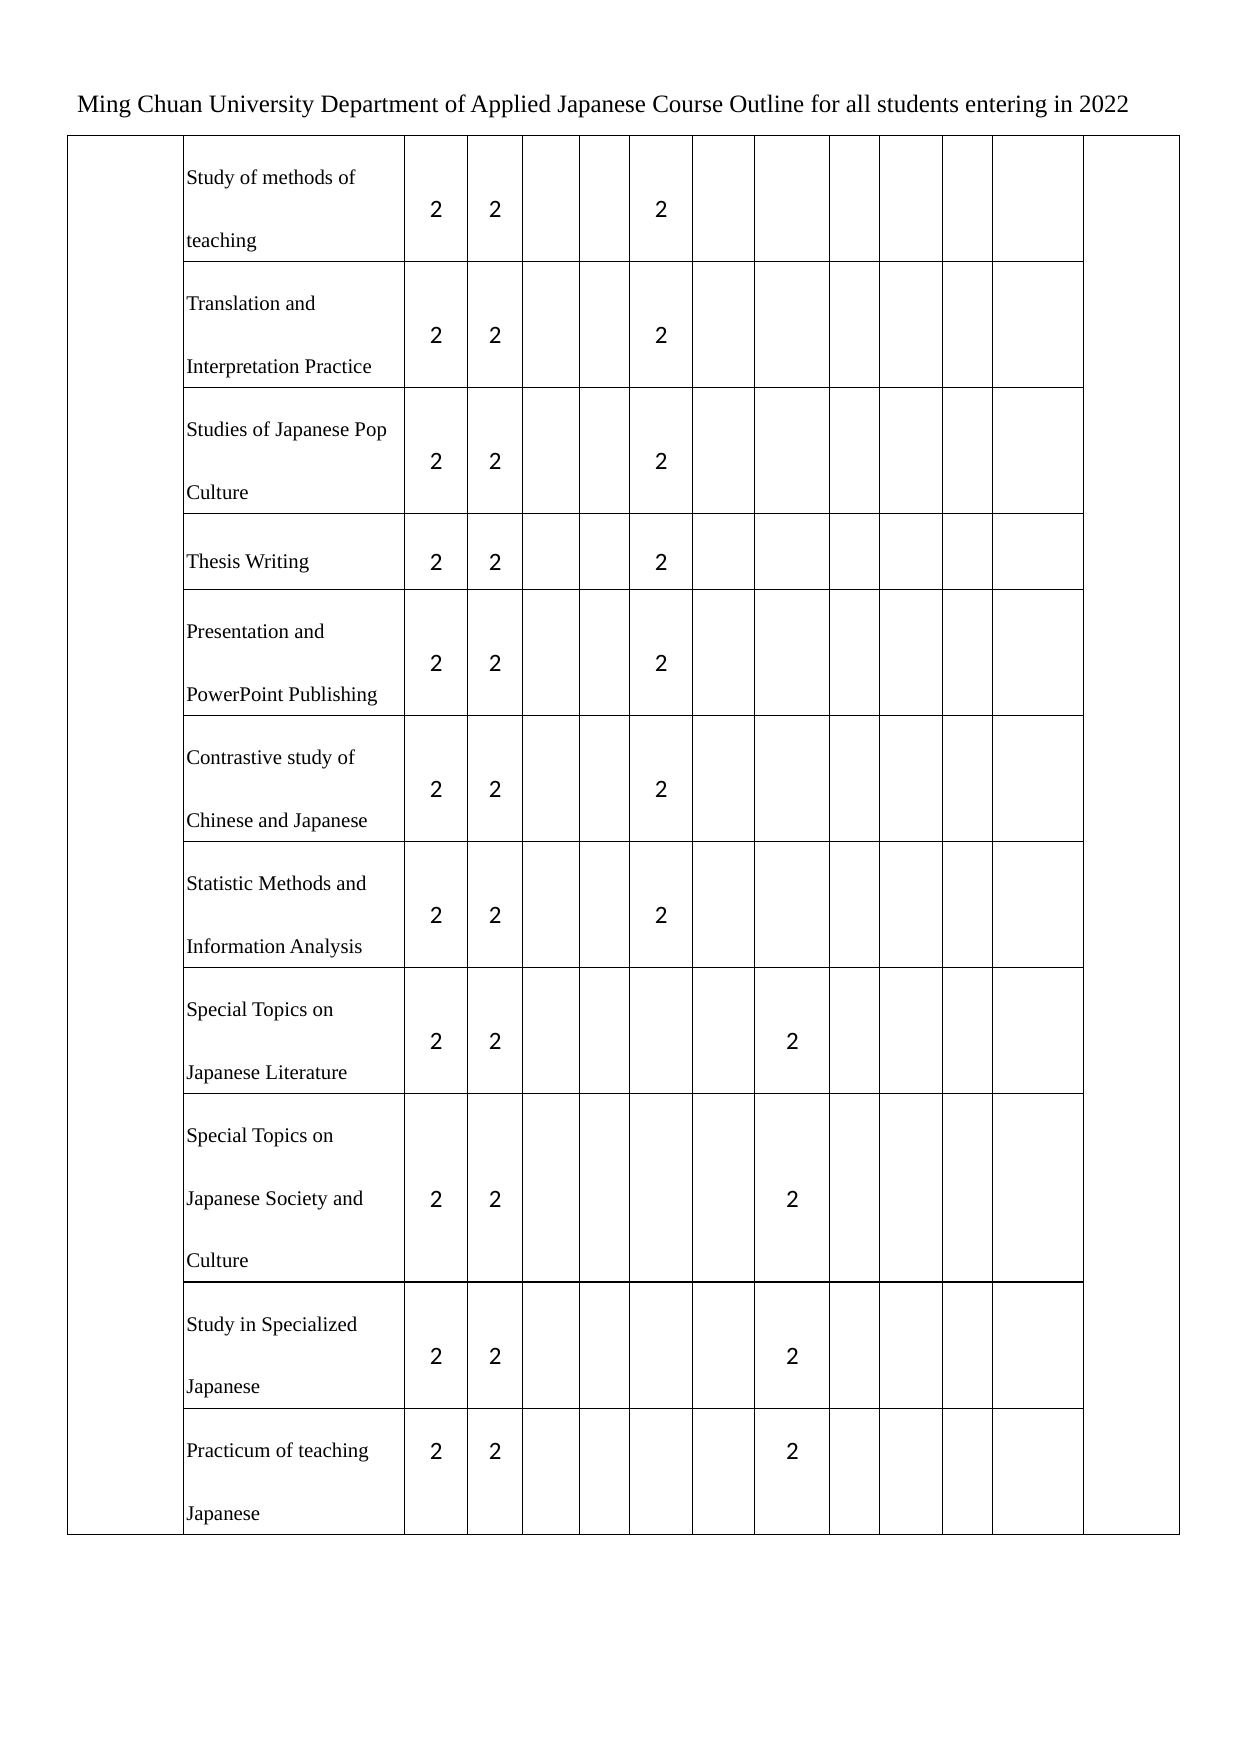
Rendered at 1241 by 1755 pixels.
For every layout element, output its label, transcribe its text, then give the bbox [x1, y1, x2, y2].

table_cell [943, 716, 992, 841]
table_cell 2 [405, 968, 467, 1093]
table_cell Special Topics on Japanese Society and Culture [184, 1094, 404, 1281]
table_cell [523, 590, 579, 715]
table_cell [943, 262, 992, 387]
table_cell [630, 1283, 692, 1407]
table_cell 2 [630, 716, 692, 841]
table_cell [943, 1283, 992, 1407]
table_cell [523, 1409, 579, 1533]
table_cell [943, 842, 992, 967]
table_cell [830, 716, 879, 841]
table_cell [580, 1283, 629, 1407]
table_cell [880, 842, 942, 967]
table_cell [993, 1409, 1083, 1533]
table_cell [755, 590, 829, 715]
table_cell [993, 1283, 1083, 1407]
table_cell [993, 1094, 1083, 1281]
table_cell 2 [405, 1283, 467, 1407]
table_cell [943, 388, 992, 513]
table_cell [630, 1409, 692, 1533]
table_cell [880, 968, 942, 1093]
table_cell [993, 968, 1083, 1093]
table_cell [993, 590, 1083, 715]
table_cell [1084, 136, 1179, 1533]
table_cell [993, 388, 1083, 513]
table_cell [580, 590, 629, 715]
table_cell Thesis Writing [184, 514, 404, 589]
table_cell 2 [630, 136, 692, 261]
table_cell 2 [468, 388, 522, 513]
table_cell [580, 262, 629, 387]
table_cell 2 [630, 590, 692, 715]
table_cell [830, 136, 879, 261]
table_cell [830, 388, 879, 513]
table_cell [693, 842, 754, 967]
table_cell 2 [405, 1094, 467, 1281]
table_cell [580, 136, 629, 261]
table_cell 2 [468, 842, 522, 967]
table_cell 2 [468, 262, 522, 387]
table_cell 2 [405, 514, 467, 589]
table_cell [580, 514, 629, 589]
table_cell 2 [755, 968, 829, 1093]
table_cell [830, 968, 879, 1093]
table_cell [830, 514, 879, 589]
table_cell [630, 968, 692, 1093]
table_cell 2 [405, 716, 467, 841]
table_cell [580, 842, 629, 967]
table_cell [830, 1094, 879, 1281]
table_cell [993, 136, 1083, 261]
table_cell Special Topics on Japanese Literature [184, 968, 404, 1093]
table_cell 2 [468, 1094, 522, 1281]
table_cell 2 [468, 514, 522, 589]
table_cell [880, 1283, 942, 1407]
table_cell 2 [468, 968, 522, 1093]
table_cell [880, 514, 942, 589]
table_cell Translation and Interpretation Practice [184, 262, 404, 387]
table_cell [693, 1409, 754, 1533]
table_cell [523, 1283, 579, 1407]
table_cell [693, 1094, 754, 1281]
table_cell [880, 262, 942, 387]
table_cell 2 [755, 1094, 829, 1281]
table_cell [993, 514, 1083, 589]
table_cell [693, 388, 754, 513]
table_cell 2 [405, 1409, 467, 1533]
table_cell [693, 968, 754, 1093]
table_cell 2 [405, 136, 467, 261]
table_cell 2 [405, 842, 467, 967]
table_cell Presentation and PowerPoint Publishing [184, 590, 404, 715]
table_cell [880, 590, 942, 715]
table_cell [523, 1094, 579, 1281]
table_cell 2 [468, 590, 522, 715]
table_cell [523, 514, 579, 589]
table_cell [830, 1409, 879, 1533]
table_cell [693, 514, 754, 589]
table_cell [580, 716, 629, 841]
table_cell Contrastive study of Chinese and Japanese [184, 716, 404, 841]
table_cell [880, 1409, 942, 1533]
table_cell [943, 136, 992, 261]
table_cell 2 [630, 842, 692, 967]
table_cell [523, 716, 579, 841]
table_cell 2 [630, 262, 692, 387]
table_cell [693, 262, 754, 387]
table_cell [943, 968, 992, 1093]
table_cell [755, 388, 829, 513]
table_cell Studies of Japanese Pop Culture [184, 388, 404, 513]
table_cell [523, 262, 579, 387]
table_cell 2 [468, 136, 522, 261]
table_cell [693, 1283, 754, 1407]
table_cell [755, 514, 829, 589]
table_cell [993, 716, 1083, 841]
table_cell Practicum of teaching Japanese [184, 1409, 404, 1533]
table_cell [830, 1283, 879, 1407]
table_cell [993, 262, 1083, 387]
table_cell [693, 136, 754, 261]
table_cell 2 [405, 590, 467, 715]
table_cell [943, 590, 992, 715]
table_cell [68, 136, 183, 1533]
table_cell [993, 842, 1083, 967]
table_cell [830, 262, 879, 387]
table_cell 2 [630, 514, 692, 589]
table_cell [880, 716, 942, 841]
table_cell 2 [755, 1283, 829, 1407]
table_cell [880, 136, 942, 261]
table_cell [755, 262, 829, 387]
table_cell [523, 842, 579, 967]
table_cell [880, 1094, 942, 1281]
table_cell [580, 1094, 629, 1281]
table_cell [630, 1094, 692, 1281]
table_cell 2 [405, 388, 467, 513]
table_cell [943, 514, 992, 589]
table_cell [580, 388, 629, 513]
table_cell [580, 1409, 629, 1533]
table_cell Study of methods of teaching [184, 136, 404, 261]
table_cell [880, 388, 942, 513]
table_cell 2 [468, 1283, 522, 1407]
table_cell [693, 716, 754, 841]
table_cell Statistic Methods and Information Analysis [184, 842, 404, 967]
table_cell [830, 842, 879, 967]
table_cell [755, 716, 829, 841]
table_cell Study in Specialized Japanese [184, 1283, 404, 1407]
table_cell [830, 590, 879, 715]
table_cell 2 [405, 262, 467, 387]
table_cell [693, 590, 754, 715]
table_cell [523, 968, 579, 1093]
table_cell [943, 1094, 992, 1281]
table_cell [580, 968, 629, 1093]
table_cell [755, 842, 829, 967]
table_cell [523, 136, 579, 261]
table_cell 2 [755, 1409, 829, 1533]
table_cell 2 [468, 716, 522, 841]
table_cell [755, 136, 829, 261]
table_cell 2 [468, 1409, 522, 1533]
table_cell [943, 1409, 992, 1533]
table_cell 2 [630, 388, 692, 513]
table_cell [523, 388, 579, 513]
